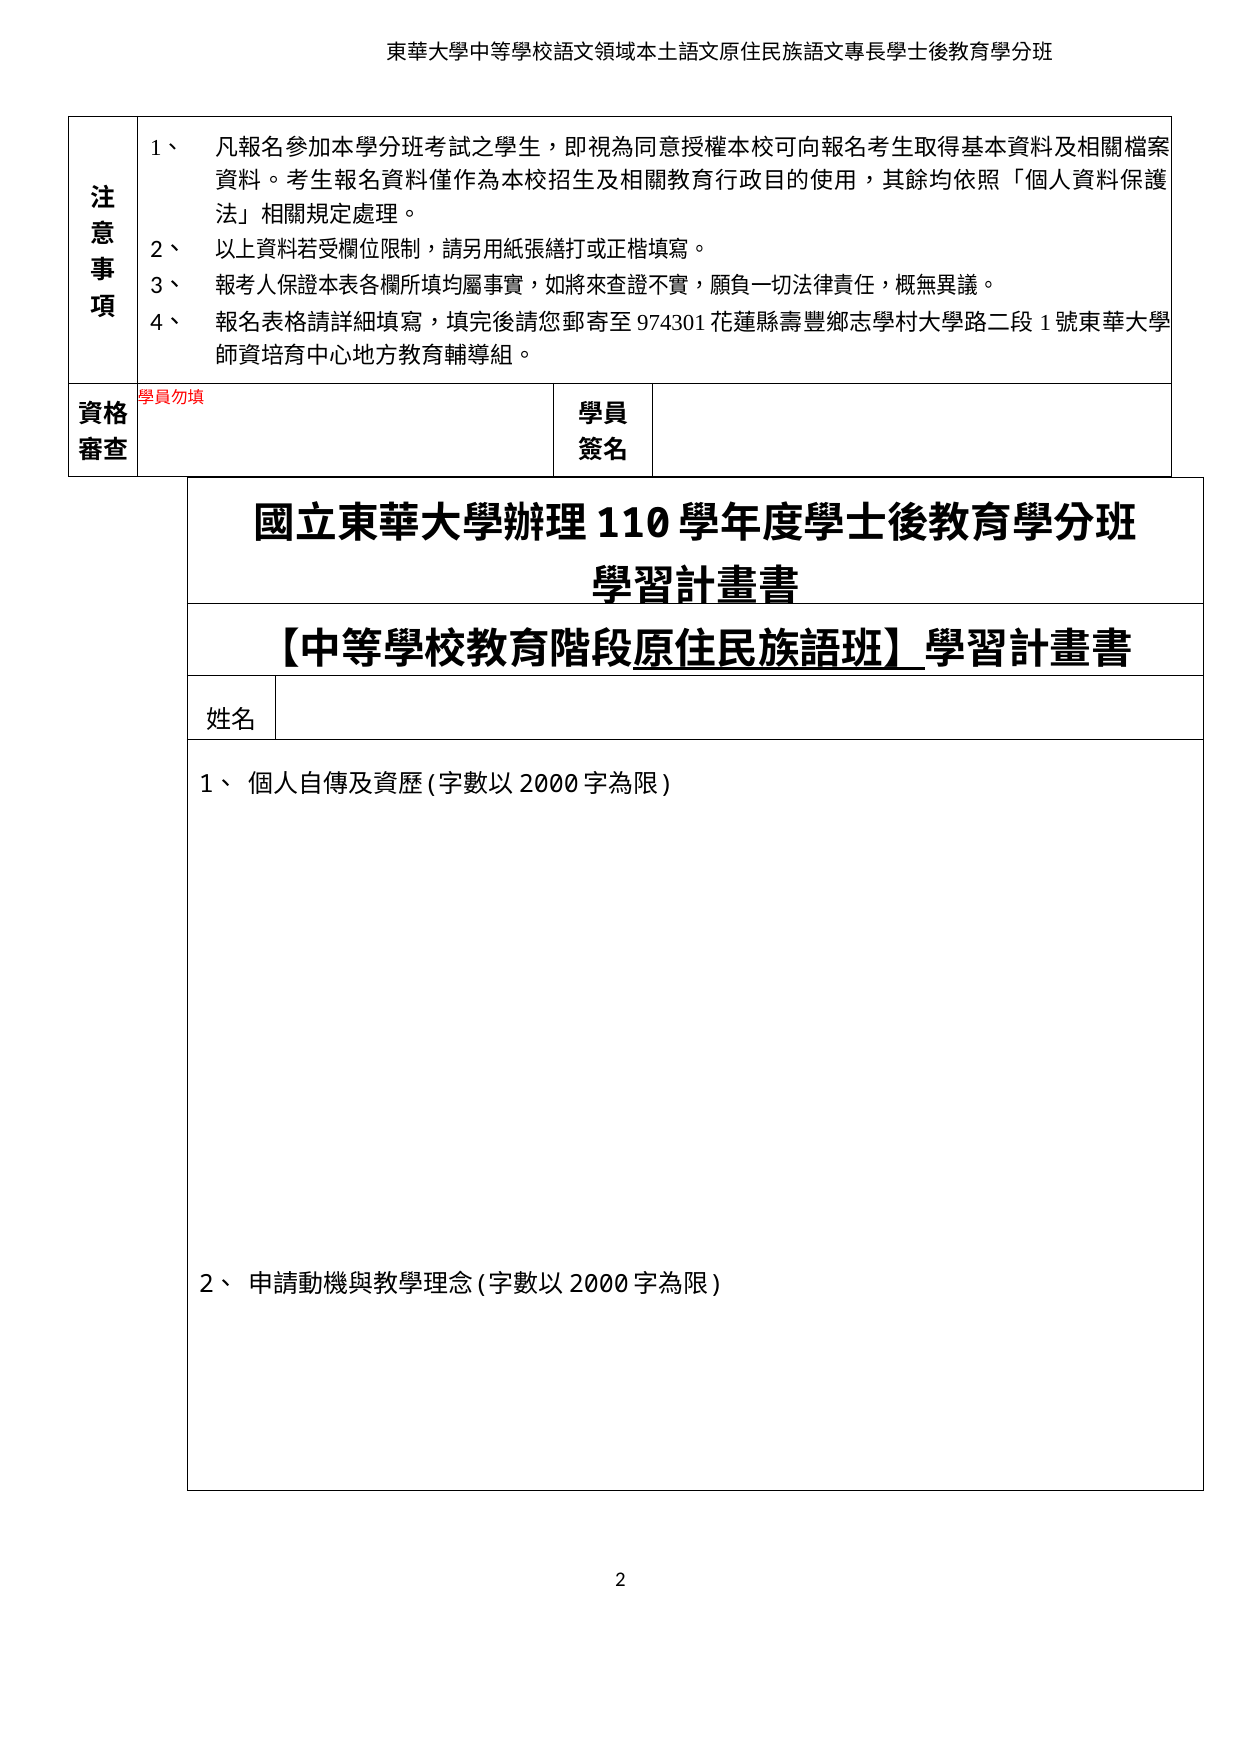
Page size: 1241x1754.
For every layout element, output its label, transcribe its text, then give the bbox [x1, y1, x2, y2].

table_cell 學員 簽名 [554, 384, 652, 476]
table_cell 姓名 [188, 676, 275, 739]
table_header 國立東華大學辦理110學年度學士後教育學分班 學習計畫書 [188, 478, 1203, 603]
table_cell 注 意 事 項 [69, 117, 137, 383]
table_cell [653, 384, 1171, 476]
table_cell 資格 審查 [69, 384, 137, 476]
table_cell [276, 676, 1203, 739]
table_cell 學員勿填 [138, 384, 553, 476]
table_cell 凡報名參加本學分班考試之學生，即視為同意授權本校可向報名考生取得基本資料及相關檔案資料。考生報名資料僅作為本校招生及相關教育行政目的使用，其餘均依照「個人資料保護法」相關規定處理。 以上資料若受欄位限制，請另用紙張繕打或正楷填寫。 報考人保證本表各欄所填均屬事實，如將來查證不實，願負一切法律責任，概無異議。 報名表格請詳細填寫，填完後請您郵寄至974301花蓮縣壽豐鄉志學村大學路二段1號東華大學師資培育中心地方教育輔導組。 [138, 117, 1171, 383]
table_cell 【中等學校教育階段原住民族語班】學習計畫書 [188, 604, 1203, 675]
table_cell 個人自傳及資歷(字數以2000字為限) 申請動機與教學理念(字數以2000字為限) 學習計畫 (欄位不夠者得自行增列) [188, 740, 1203, 1490]
